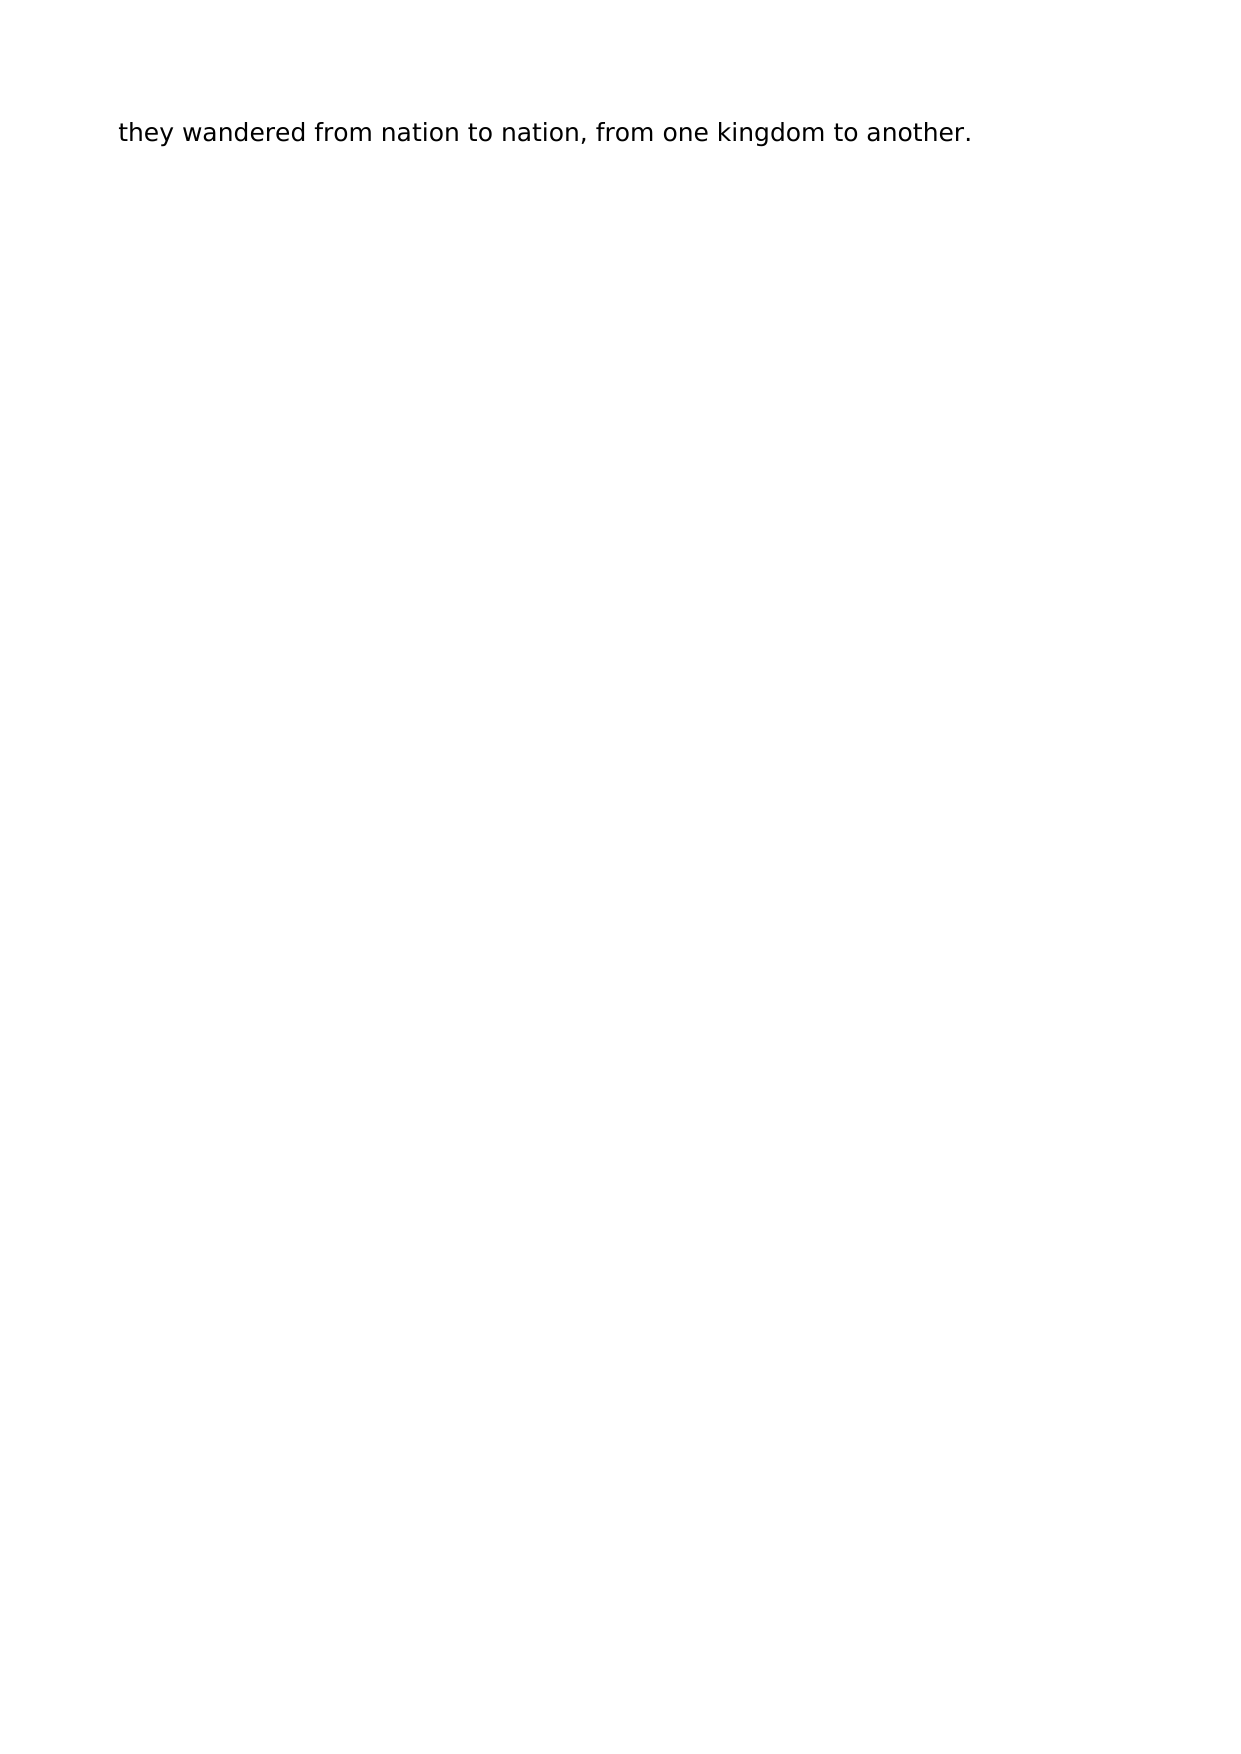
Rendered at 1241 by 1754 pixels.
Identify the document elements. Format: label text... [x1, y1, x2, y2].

text they wandered from nation to nation, from one kingdom to another. [118, 118, 1122, 147]
